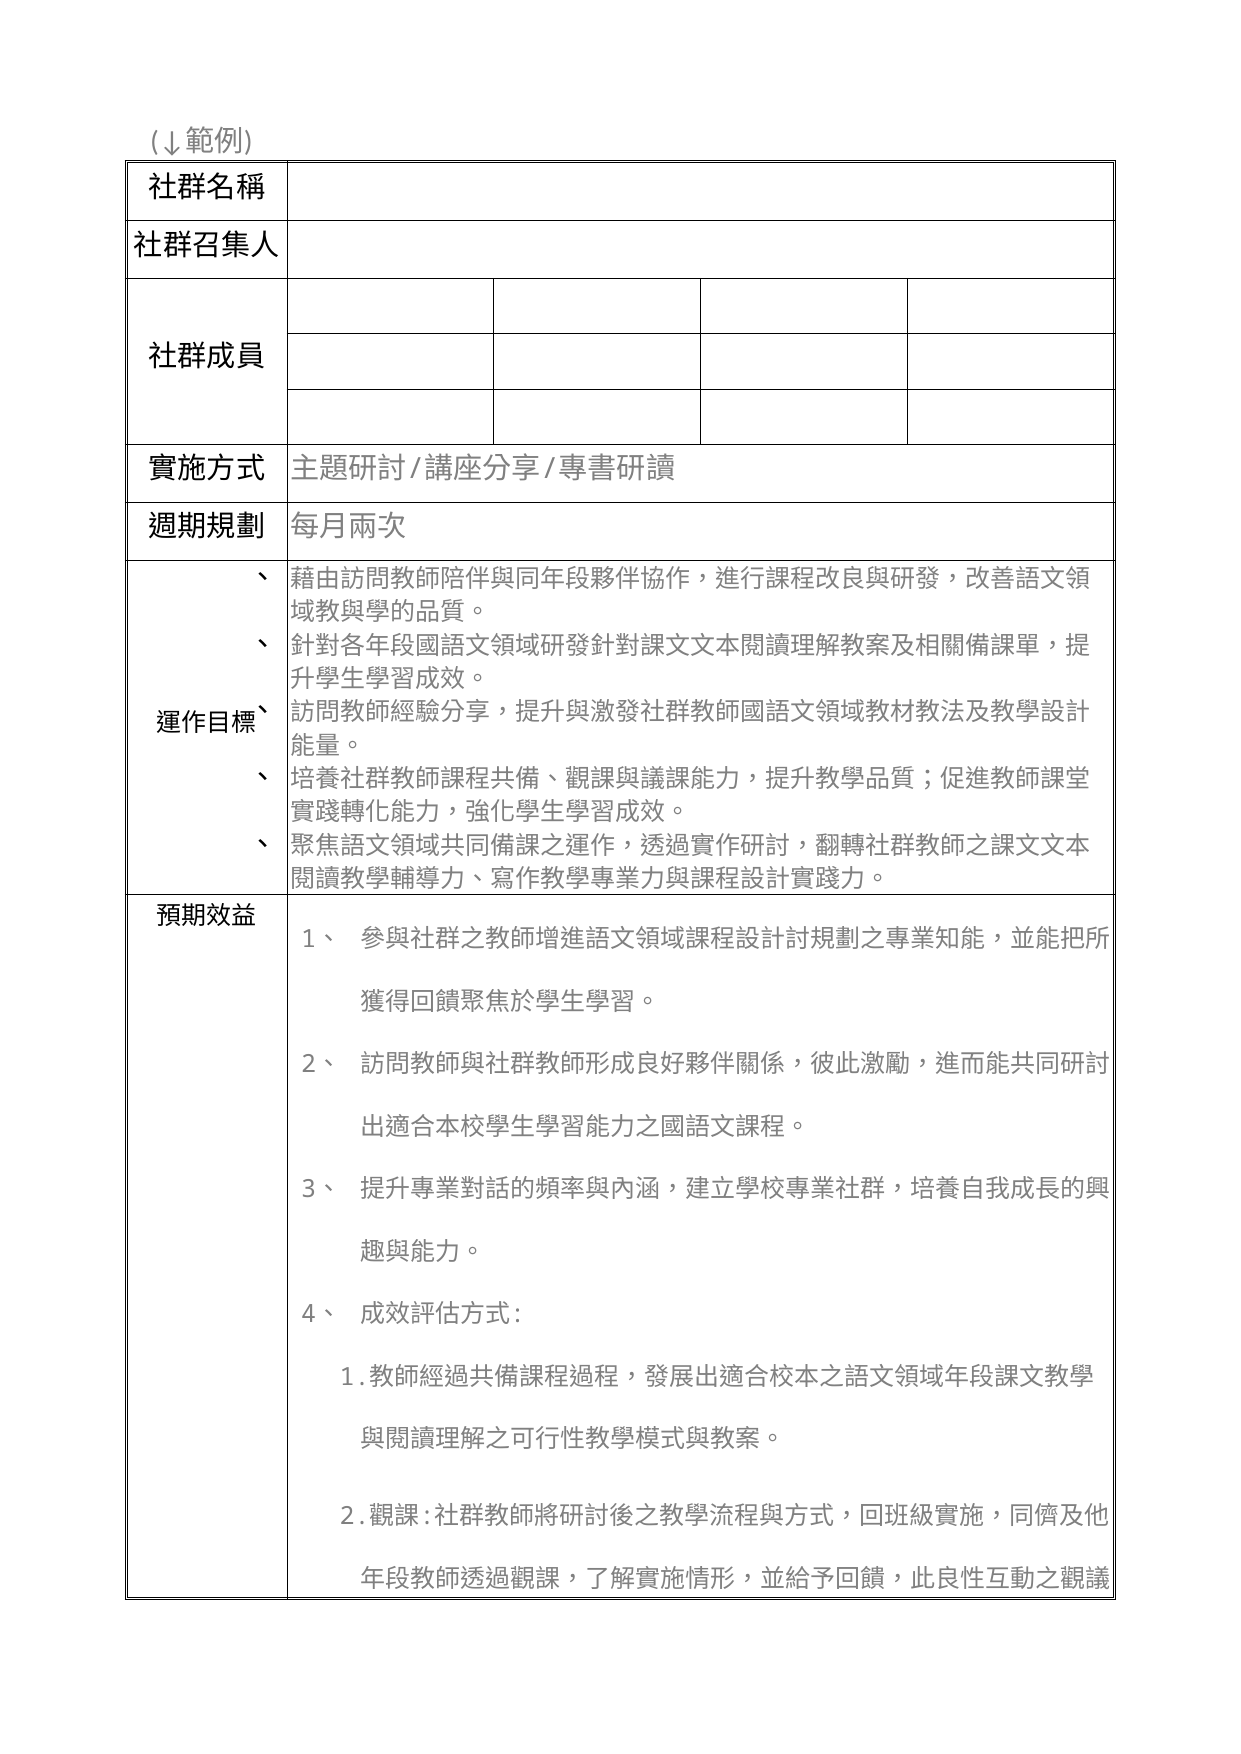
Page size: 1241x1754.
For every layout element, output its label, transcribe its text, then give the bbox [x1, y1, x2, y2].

table_cell [288, 334, 493, 388]
table_cell 社群成員 [128, 279, 287, 444]
table_cell 每月兩次 [288, 503, 1113, 560]
table_cell [288, 279, 493, 333]
text (↓範例) [150, 97, 1165, 160]
table_cell [288, 390, 493, 444]
table_cell 預期效益 [128, 895, 287, 1597]
table_cell 週期規劃 [128, 503, 287, 560]
table_cell [908, 279, 1113, 333]
table_cell [494, 279, 700, 333]
table_cell 主題研討/講座分享/專書研讀 [288, 445, 1113, 502]
table_cell 參與社群之教師增進語文領域課程設計討規劃之專業知能，並能把所獲得回饋聚焦於學生學習。 訪問教師與社群教師形成良好夥伴關係，彼此激勵，進而能共同研討出適合本校學生學習能力之國語文課程。 提升專業對話的頻率與內涵，建立學校專業社群，培養自我成長的興趣與能力。 成效評估方式: 1.教師經過共備課程過程，發展出適合校本之語文領域年段課文教學與閱讀理解之可行性教學模式與教案。 2.觀課:社群教師將研討後之教學流程與方式，回班級實施，同儕及他年段教師透過觀課，了解實施情形，並給予回饋，此良性互動之觀議 [288, 895, 1113, 1597]
table_cell [701, 334, 907, 388]
table_header [288, 163, 1113, 220]
table_cell [288, 221, 1113, 278]
table_cell [494, 334, 700, 388]
table_cell 社群召集人 [128, 221, 287, 278]
table_cell [908, 390, 1113, 444]
table_header 社群名稱 [128, 163, 287, 220]
table_cell [908, 334, 1113, 388]
table_cell [701, 279, 907, 333]
table_cell [701, 390, 907, 444]
table_cell 實施方式 [128, 445, 287, 502]
table_cell [494, 390, 700, 444]
table_cell 藉由訪問教師陪伴與同年段夥伴協作，進行課程改良與研發，改善語文領域教與學的品質。 針對各年段國語文領域研發針對課文文本閱讀理解教案及相關備課單，提升學生學習成效。 訪問教師經驗分享，提升與激發社群教師國語文領域教材教法及教學設計能量。 培養社群教師課程共備、觀課與議課能力，提升教學品質；促進教師課堂實踐轉化能力，強化學生學習成效。 聚焦語文領域共同備課之運作，透過實作研討，翻轉社群教師之課文文本閱讀教學輔導力、寫作教學專業力與課程設計實踐力。 [288, 561, 1113, 894]
table_cell 運作目標 [128, 561, 287, 894]
